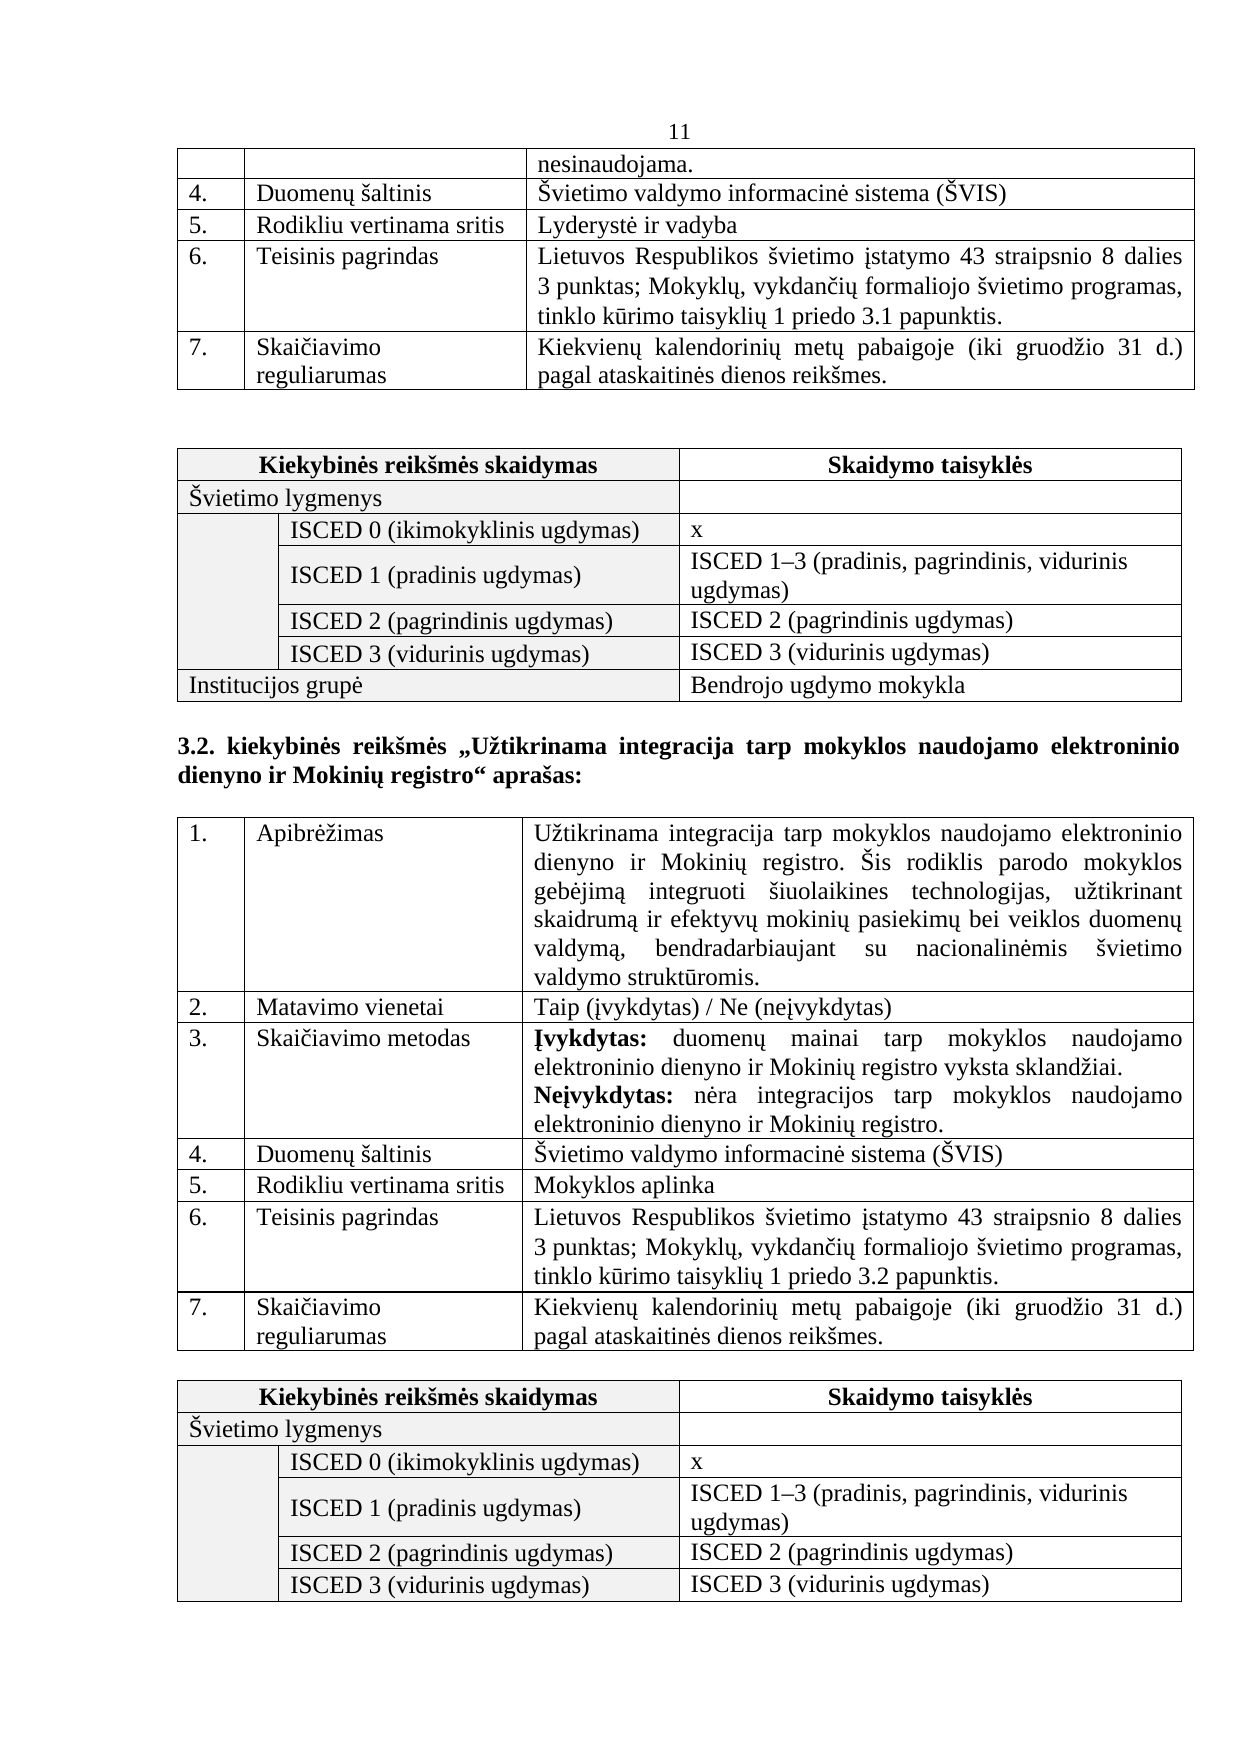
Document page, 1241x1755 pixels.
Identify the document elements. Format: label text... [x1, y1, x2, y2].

table_cell Švietimo lygmenys [178, 1413, 679, 1445]
table_cell Įvykdytas: duomenų mainai tarp mokyklos naudojamo elektroninio dienyno ir Mokinių registro vyksta sklandžiai. Neįvykdytas: nėra integracijos tarp mokyklos naudojamo elektroninio dienyno ir Mokinių registro. [523, 1023, 1193, 1138]
table_cell Švietimo valdymo informacinė sistema (ŠVIS) [523, 1139, 1193, 1169]
table_cell 7. [178, 332, 244, 389]
table_cell 2. [178, 992, 244, 1022]
table_cell ISCED 2 (pagrindinis ugdymas) [279, 1537, 679, 1568]
table_cell ISCED 1–3 (pradinis, pagrindinis, vidurinis ugdymas) [680, 546, 1181, 604]
table_cell 3. [178, 1023, 244, 1138]
table_cell ISCED 3 (vidurinis ugdymas) [279, 1569, 679, 1601]
table_cell x [680, 514, 1181, 545]
table_header 1. [178, 818, 244, 991]
table_cell Duomenų šaltinis [245, 1139, 522, 1169]
table_cell [245, 149, 526, 177]
table_cell Skaičiavimo reguliarumas [245, 1293, 522, 1350]
table_cell ISCED 3 (vidurinis ugdymas) [279, 637, 679, 669]
table_header Kiekybinės reikšmės skaidymas [178, 1381, 679, 1412]
table_cell Švietimo valdymo informacinė sistema (ŠVIS) [527, 179, 1194, 209]
table_cell 4. [178, 1139, 244, 1169]
table_cell 7. [178, 1293, 244, 1350]
table_cell Teisinis pagrindas [245, 1202, 522, 1291]
table_cell Rodikliu vertinama sritis [245, 1170, 522, 1201]
table_cell Kiekvienų kalendorinių metų pabaigoje (iki gruodžio 31 d.) pagal ataskaitinės dienos reikšmes. [523, 1293, 1193, 1350]
table_cell 5. [178, 1170, 244, 1201]
table_cell Lietuvos Respublikos švietimo įstatymo 43 straipsnio 8 dalies 3 punktas; Mokyklų, vykdančių formaliojo švietimo programas, tinklo kūrimo taisyklių 1 priedo 3.2 papunktis. [523, 1202, 1193, 1291]
table_cell ISCED 1–3 (pradinis, pagrindinis, vidurinis ugdymas) [680, 1478, 1181, 1536]
table_cell ISCED 2 (pagrindinis ugdymas) [279, 605, 679, 636]
table_cell Lyderystė ir vadyba [527, 210, 1194, 240]
table_cell ISCED 2 (pagrindinis ugdymas) [680, 605, 1181, 636]
table_cell Skaičiavimo reguliarumas [245, 332, 526, 389]
table_cell Skaičiavimo metodas [245, 1023, 522, 1138]
table_cell 4. [178, 179, 244, 209]
table_cell Matavimo vienetai [245, 992, 522, 1022]
table_cell ISCED 1 (pradinis ugdymas) [279, 1478, 679, 1536]
table_cell 6. [178, 241, 244, 331]
table_header Skaidymo taisyklės [680, 1381, 1181, 1412]
table_cell ISCED 3 (vidurinis ugdymas) [680, 1569, 1181, 1601]
table_header Skaidymo taisyklės [680, 449, 1181, 480]
table_cell Rodikliu vertinama sritis [245, 210, 526, 240]
table_cell [680, 1413, 1181, 1445]
table_cell Institucijos grupė [178, 670, 679, 701]
table_cell ISCED 2 (pagrindinis ugdymas) [680, 1537, 1181, 1568]
text 3.2. kiekybinės reikšmės „Užtikrinama integracija tarp mokyklos naudojamo elektroninio dienyno ir Mokinių registro“ aprašas: [177, 731, 1181, 788]
table_header Kiekybinės reikšmės skaidymas [178, 449, 679, 480]
table_cell ISCED 0 (ikimokyklinis ugdymas) [279, 1446, 679, 1477]
table_cell ISCED 0 (ikimokyklinis ugdymas) [279, 514, 679, 545]
table_cell [178, 149, 244, 177]
table_cell [178, 514, 278, 669]
table_cell x [680, 1446, 1181, 1477]
table_cell Kiekvienų kalendorinių metų pabaigoje (iki gruodžio 31 d.) pagal ataskaitinės dienos reikšmes. [527, 332, 1194, 389]
table_cell 6. [178, 1202, 244, 1291]
table_cell ISCED 3 (vidurinis ugdymas) [680, 637, 1181, 669]
table_header Užtikrinama integracija tarp mokyklos naudojamo elektroninio dienyno ir Mokinių registro. Šis rodiklis parodo mokyklos gebėjimą integruoti šiuolaikines technologijas, užtikrinant skaidrumą ir efektyvų mokinių pasiekimų bei veiklos duomenų valdymą, bendradarbiaujant su nacionalinėmis švietimo valdymo struktūromis. [523, 818, 1193, 991]
table_cell Lietuvos Respublikos švietimo įstatymo 43 straipsnio 8 dalies 3 punktas; Mokyklų, vykdančių formaliojo švietimo programas, tinklo kūrimo taisyklių 1 priedo 3.1 papunktis. [527, 241, 1194, 331]
table_cell ISCED 1 (pradinis ugdymas) [279, 546, 679, 604]
table_header Apibrėžimas [245, 818, 522, 991]
table_cell [178, 1446, 278, 1601]
table_cell nesinaudojama. [527, 149, 1194, 177]
table_cell Taip (įvykdytas) / Ne (neįvykdytas) [523, 992, 1193, 1022]
table_cell Bendrojo ugdymo mokykla [680, 670, 1181, 701]
table_cell Teisinis pagrindas [245, 241, 526, 331]
table_cell Duomenų šaltinis [245, 179, 526, 209]
table_cell Švietimo lygmenys [178, 481, 679, 513]
table_cell Mokyklos aplinka [523, 1170, 1193, 1201]
table_cell [680, 481, 1181, 513]
table_cell 5. [178, 210, 244, 240]
